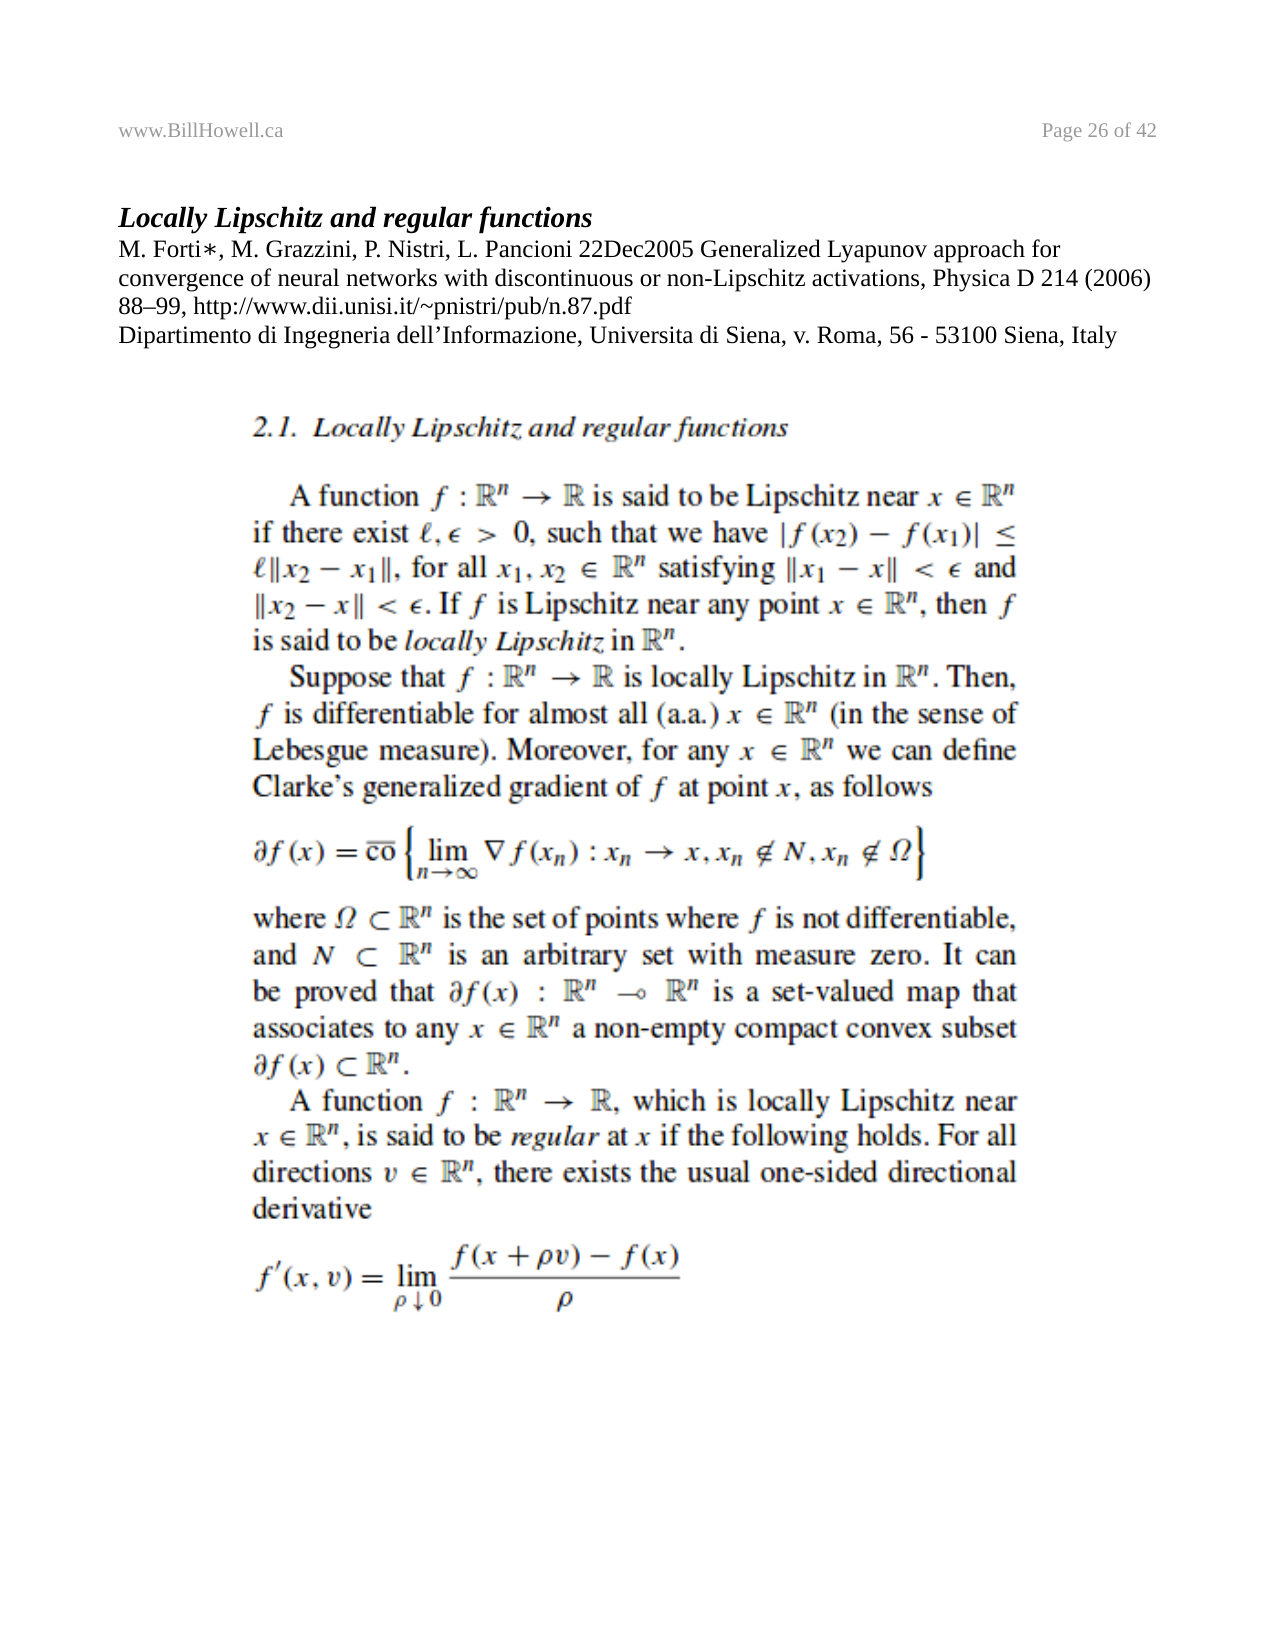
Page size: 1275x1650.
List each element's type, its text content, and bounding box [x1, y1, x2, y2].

picture [244, 404, 1031, 1325]
text M. Forti∗, M. Grazzini, P. Nistri, L. Pancioni 22Dec2005 Generalized Lyapunov approach for convergence of neural networks with discontinuous or non-Lipschitz activations, Physica D 214 (2006) 88–99, http://www.dii.unisi.it/~pnistri/pub/n.87.pdf [118, 234, 1157, 320]
text Dipartimento di Ingegneria dell’Informazione, Universita di Siena, v. Roma, 56 - 53100 Siena, Italy [118, 320, 1157, 349]
subtitle Locally Lipschitz and regular functions [118, 200, 1157, 234]
